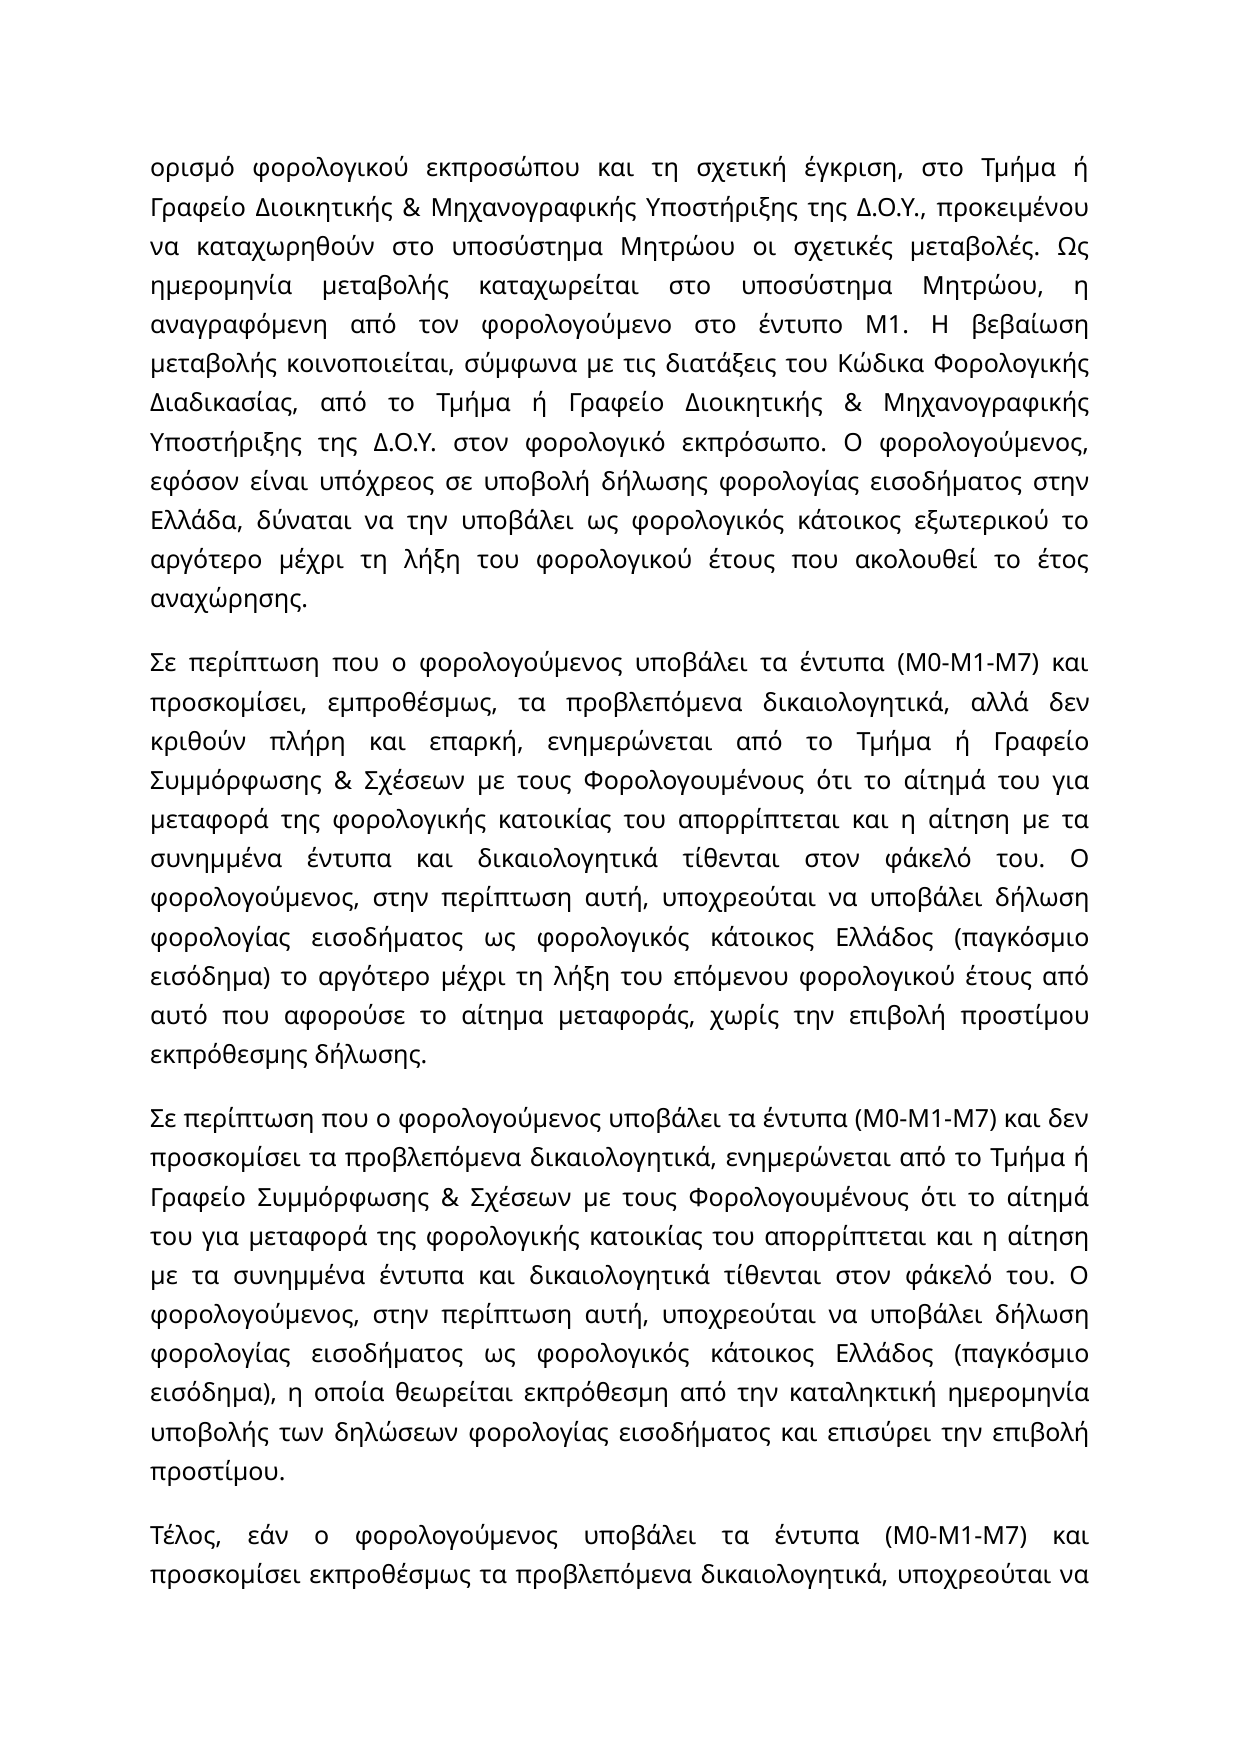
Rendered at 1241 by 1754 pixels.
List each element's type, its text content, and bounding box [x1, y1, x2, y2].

text ορισμό φορολογικού εκπροσώπου και τη σχετική έγκριση, στο Τμήμα ή Γραφείο Διοικητικής & Μηχανογραφικής Υποστήριξης της Δ.Ο.Υ., προκειμένου να καταχωρηθούν στο υποσύστημα Μητρώου οι σχετικές μεταβολές. Ως ημερομηνία μεταβολής καταχωρείται στο υποσύστημα Μητρώου, η αναγραφόμενη από τον φορολογούμενο στο έντυπο Μ1. Η βεβαίωση μεταβολής κοινοποιείται, σύμφωνα με τις διατάξεις του Κώδικα Φορολογικής Διαδικασίας, από το Τμήμα ή Γραφείο Διοικητικής & Μηχανογραφικής Υποστήριξης της Δ.Ο.Υ. στον φορολογικό εκπρόσωπο. Ο φορολογούμενος, εφόσον είναι υπόχρεος σε υποβολή δήλωσης φορολογίας εισοδήματος στην Ελλάδα, δύναται να την υποβάλει ως φορολογικός κάτοικος εξωτερικού το αργότερο μέχρι τη λήξη του φορολογικού έτους που ακολουθεί το έτος αναχώρησης. [150, 150, 1090, 615]
text Σε περίπτωση που ο φορολογούμενος υποβάλει τα έντυπα (Μ0-Μ1-Μ7) και δεν προσκομίσει τα προβλεπόμενα δικαιολογητικά, ενημερώνεται από το Τμήμα ή Γραφείο Συμμόρφωσης & Σχέσεων με τους Φορολογουμένους ότι το αίτημά του για μεταφορά της φορολογικής κατοικίας του απορρίπτεται και η αίτηση με τα συνημμένα έντυπα και δικαιολογητικά τίθενται στον φάκελό του. Ο φορολογούμενος, στην περίπτωση αυτή, υποχρεούται να υποβάλει δήλωση φορολογίας εισοδήματος ως φορολογικός κάτοικος Ελλάδος (παγκόσμιο εισόδημα), η οποία θεωρείται εκπρόθεσμη από την καταληκτική ημερομηνία υποβολής των δηλώσεων φορολογίας εισοδήματος και επισύρει την επιβολή προστίμου. [150, 1101, 1090, 1487]
text Τέλος, εάν ο φορολογούμενος υποβάλει τα έντυπα (Μ0-Μ1-Μ7) και προσκομίσει εκπροθέσμως τα προβλεπόμενα δικαιολογητικά, υποχρεούται να [150, 1517, 1090, 1591]
text Σε περίπτωση που ο φορολογούμενος υποβάλει τα έντυπα (Μ0-Μ1-Μ7) και προσκομίσει, εμπροθέσμως, τα προβλεπόμενα δικαιολογητικά, αλλά δεν κριθούν πλήρη και επαρκή, ενημερώνεται από το Τμήμα ή Γραφείο Συμμόρφωσης & Σχέσεων με τους Φορολογουμένους ότι το αίτημά του για μεταφορά της φορολογικής κατοικίας του απορρίπτεται και η αίτηση με τα συνημμένα έντυπα και δικαιολογητικά τίθενται στον φάκελό του. Ο φορολογούμενος, στην περίπτωση αυτή, υποχρεούται να υποβάλει δήλωση φορολογίας εισοδήματος ως φορολογικός κάτοικος Ελλάδος (παγκόσμιο εισόδημα) το αργότερο μέχρι τη λήξη του επόμενου φορολογικού έτους από αυτό που αφορούσε το αίτημα μεταφοράς, χωρίς την επιβολή προστίμου εκπρόθεσμης δήλωσης. [150, 645, 1090, 1071]
